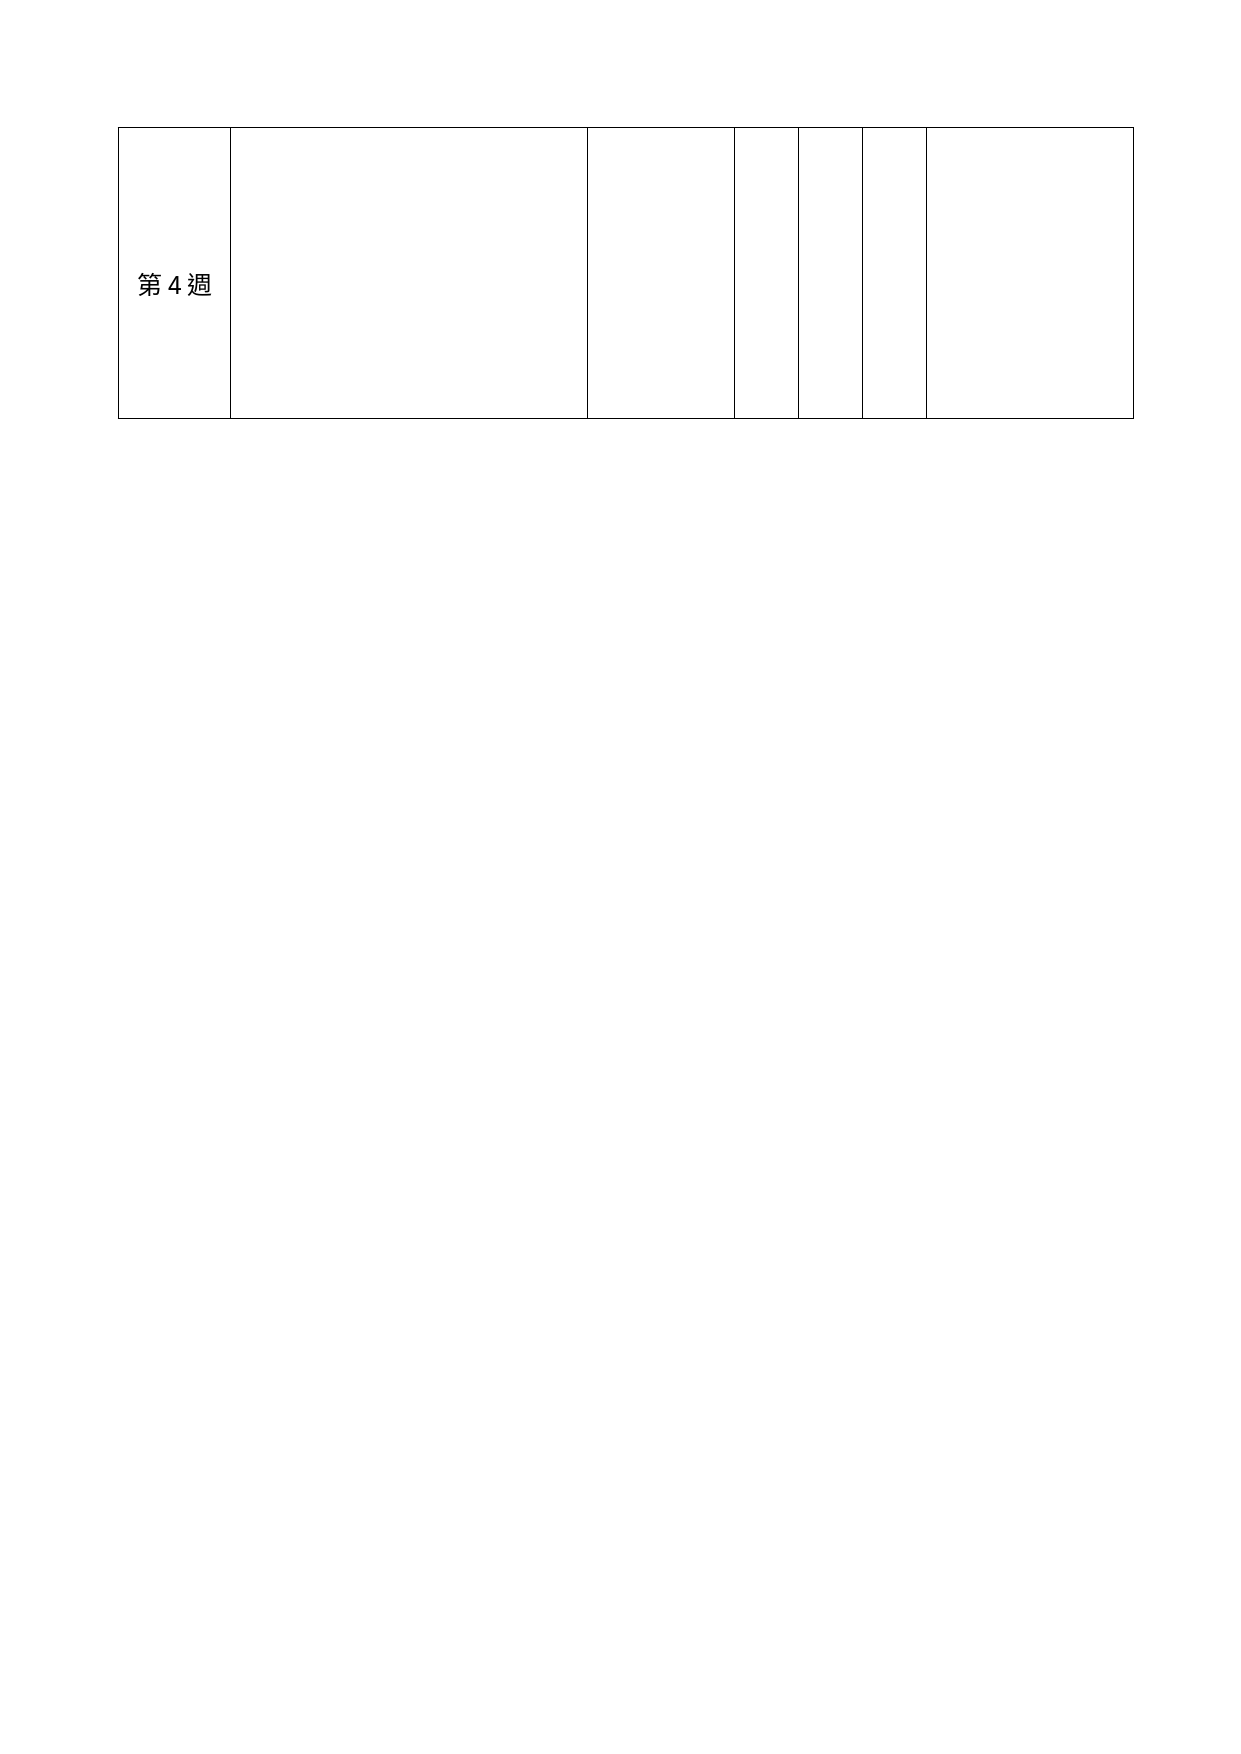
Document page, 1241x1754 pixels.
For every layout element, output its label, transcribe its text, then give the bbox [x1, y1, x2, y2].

table_cell [863, 128, 926, 418]
table_cell [735, 128, 798, 418]
table_cell [799, 128, 862, 418]
table_cell [588, 128, 734, 418]
table_cell 第4週 [119, 128, 230, 418]
table_cell [927, 128, 1133, 418]
table_cell [231, 128, 587, 418]
